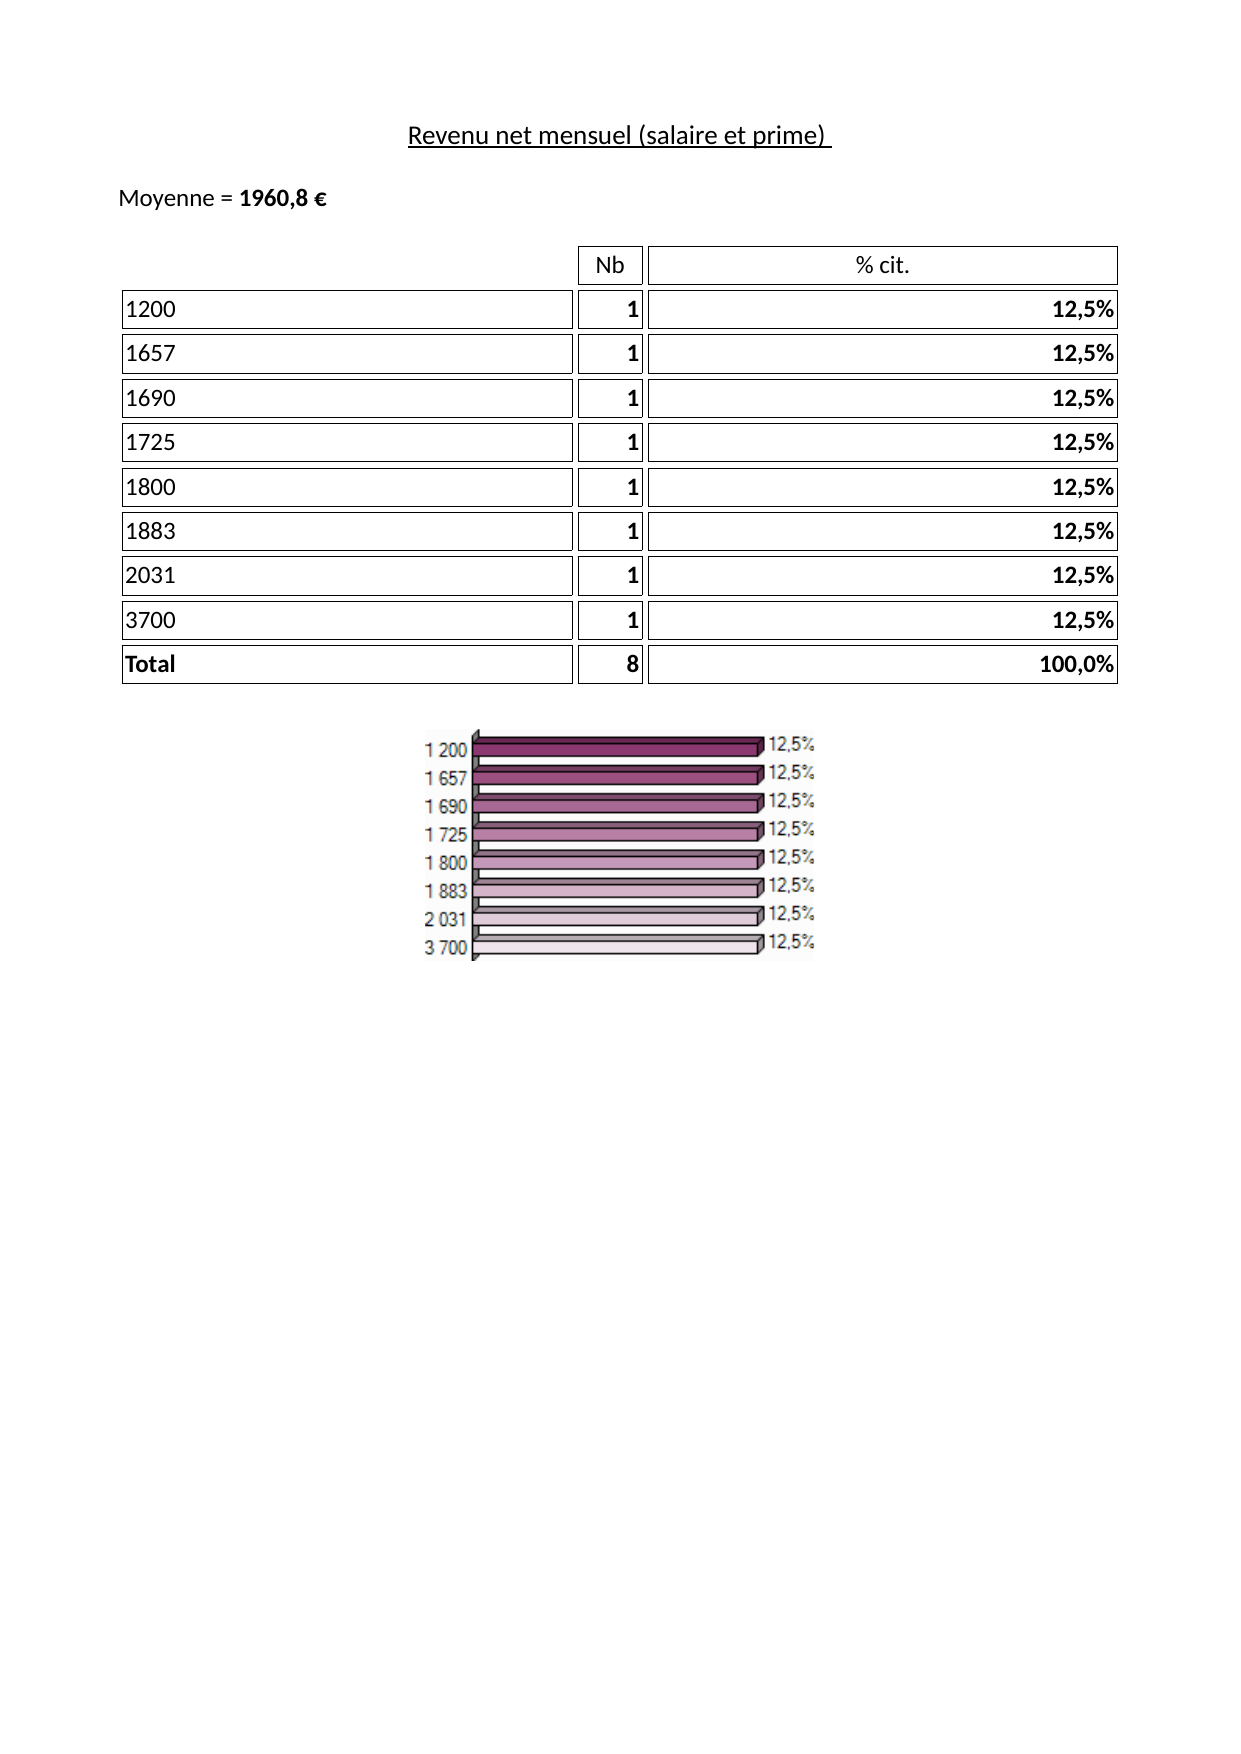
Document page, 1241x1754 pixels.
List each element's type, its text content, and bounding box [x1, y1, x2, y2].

table_cell 100,0% [645, 642, 1120, 686]
picture [425, 729, 815, 961]
table_cell 12,5% [645, 465, 1120, 509]
table_header Nb [575, 243, 645, 287]
table_cell 1883 [119, 509, 575, 553]
table_cell 12,5% [645, 509, 1120, 553]
table_cell 1 [575, 420, 645, 464]
table_cell 12,5% [645, 420, 1120, 464]
table_cell 3700 [119, 598, 575, 642]
table_cell 12,5% [645, 331, 1120, 376]
table_cell 12,5% [645, 376, 1120, 420]
table_cell 1 [575, 465, 645, 509]
text Moyenne = 1960,8 € [118, 182, 1121, 212]
table_cell 12,5% [645, 598, 1120, 642]
table_cell 1200 [119, 287, 575, 331]
table_cell 2031 [119, 553, 575, 598]
table_cell 1657 [119, 331, 575, 376]
table_cell 1690 [119, 376, 575, 420]
table_cell 1 [575, 553, 645, 598]
table_cell 1 [575, 376, 645, 420]
table_cell 1 [575, 287, 645, 331]
table_cell 1 [575, 598, 645, 642]
table_cell Total [119, 642, 575, 686]
table_cell 8 [575, 642, 645, 686]
table_cell 1800 [119, 465, 575, 509]
table_cell 1725 [119, 420, 575, 464]
table_cell 12,5% [645, 553, 1120, 598]
table_cell 12,5% [645, 287, 1120, 331]
table_cell 1 [575, 331, 645, 376]
table_cell 1 [575, 509, 645, 553]
text Revenu net mensuel (salaire et prime) [118, 118, 1121, 151]
table_header [119, 243, 575, 287]
table_header % cit. [645, 243, 1120, 287]
